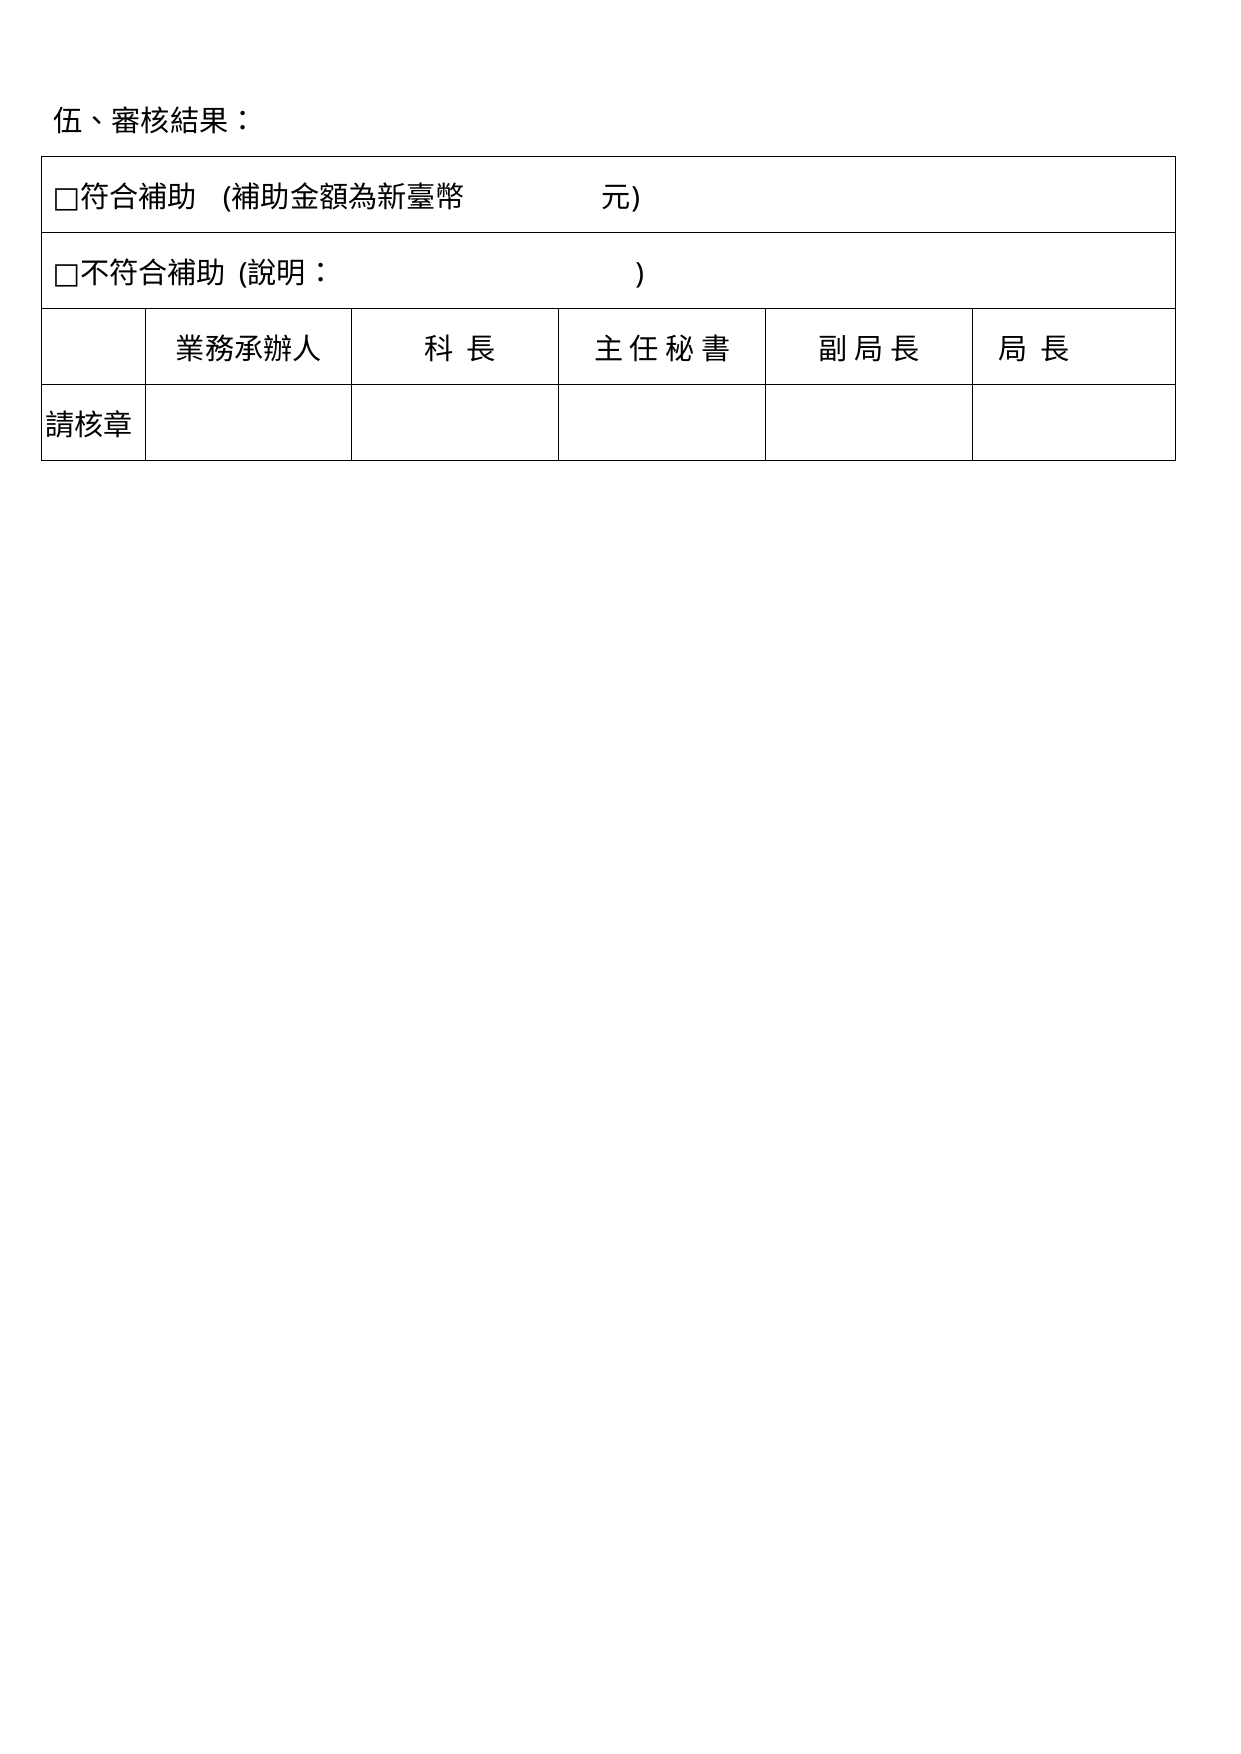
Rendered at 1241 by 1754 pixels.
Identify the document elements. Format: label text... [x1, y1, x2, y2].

text 伍、審核結果： [53, 81, 1187, 156]
table_cell 局 長 [973, 309, 1175, 384]
table_cell 請核章 [42, 385, 145, 460]
table_cell [766, 385, 972, 460]
table_cell [973, 385, 1175, 460]
table_cell 副 局 長 [766, 309, 972, 384]
table_cell 業務承辦人 [146, 309, 351, 384]
table_cell [42, 309, 145, 384]
table_header □符合補助 (補助金額為新臺幣 元) [42, 157, 1175, 232]
table_cell [146, 385, 351, 460]
table_cell [352, 385, 558, 460]
table_cell 主 任 秘 書 [559, 309, 765, 384]
table_cell □不符合補助 (說明： ) [42, 233, 1175, 308]
table_cell 科 長 [352, 309, 558, 384]
table_cell [559, 385, 765, 460]
